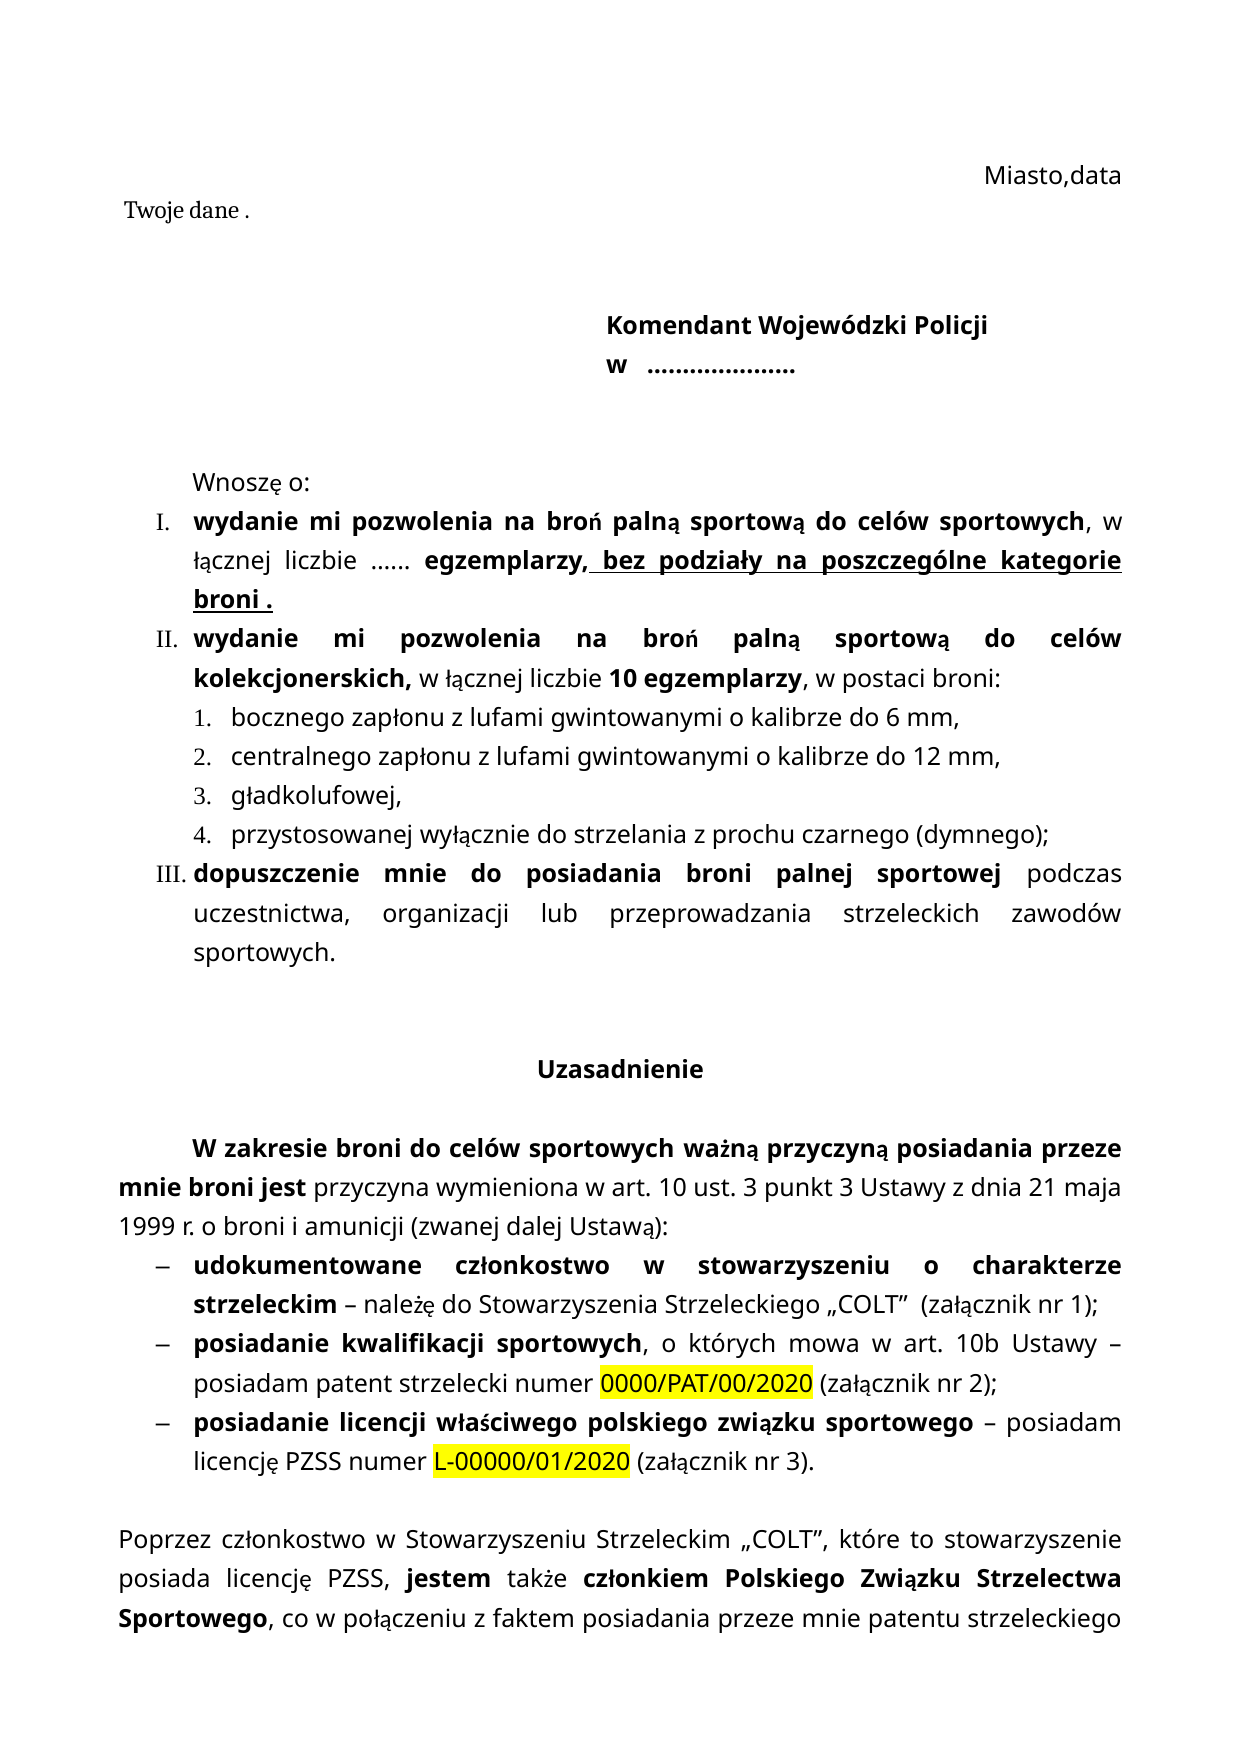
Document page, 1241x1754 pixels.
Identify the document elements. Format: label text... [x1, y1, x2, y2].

text Poprzez członkostwo w Stowarzyszeniu Strzeleckim „COLT”, które to stowarzyszenie posiada licencję PZSS, jestem także członkiem Polskiego Związku Strzelectwa Sportowego, co w połączeniu z faktem posiadania przeze mnie patentu strzeleckiego [118, 1522, 1122, 1634]
text Wnoszę o: [118, 464, 1122, 498]
list wydanie mi pozwolenia na broń palną sportową do celów sportowych, w łącznej liczbie …... egzemplarzy, bez podziały na poszczególne kategorie broni . [156, 504, 1122, 616]
text W zakresie broni do celów sportowych ważną przyczyną posiadania przeze mnie broni jest przyczyna wymieniona w art. 10 ust. 3 punkt 3 Ustawy z dnia 21 maja 1999 r. o broni i amunicji (zwanej dalej Ustawą): [118, 1130, 1122, 1243]
text Miasto,data [782, 157, 1122, 191]
list przystosowanej wyłącznie do strzelania z prochu czarnego (dymnego); [193, 817, 1122, 851]
list posiadanie kwalifikacji sportowych, o których mowa w art. 10b Ustawy – posiadam patent strzelecki numer 0000/PAT/00/2020 (załącznik nr 2); [156, 1326, 1122, 1399]
list udokumentowane członkostwo w stowarzyszeniu o charakterze strzeleckim – należę do Stowarzyszenia Strzeleckiego „COLT” (załącznik nr 1); [156, 1248, 1122, 1321]
list wydanie mi pozwolenia na broń palną sportową do celów kolekcjonerskich, w łącznej liczbie 10 egzemplarzy, w postaci broni: [156, 621, 1122, 694]
list dopuszczenie mnie do posiadania broni palnej sportowej podczas uczestnictwa, organizacji lub przeprowadzania strzeleckich zawodów sportowych. [156, 856, 1122, 968]
text Uzasadnienie [118, 1052, 1122, 1086]
list gładkolufowej, [193, 778, 1122, 812]
text Komendant Wojewódzki Policji [605, 308, 1122, 342]
list centralnego zapłonu z lufami gwintowanymi o kalibrze do 12 mm, [193, 739, 1122, 773]
list bocznego zapłonu z lufami gwintowanymi o kalibrze do 6 mm, [193, 699, 1122, 733]
list posiadanie licencji właściwego polskiego związku sportowego – posiadam licencję PZSS numer L-00000/01/2020 (załącznik nr 3). [156, 1404, 1122, 1478]
text w ..................... [605, 347, 1122, 381]
text Twoje dane . [118, 196, 1122, 225]
